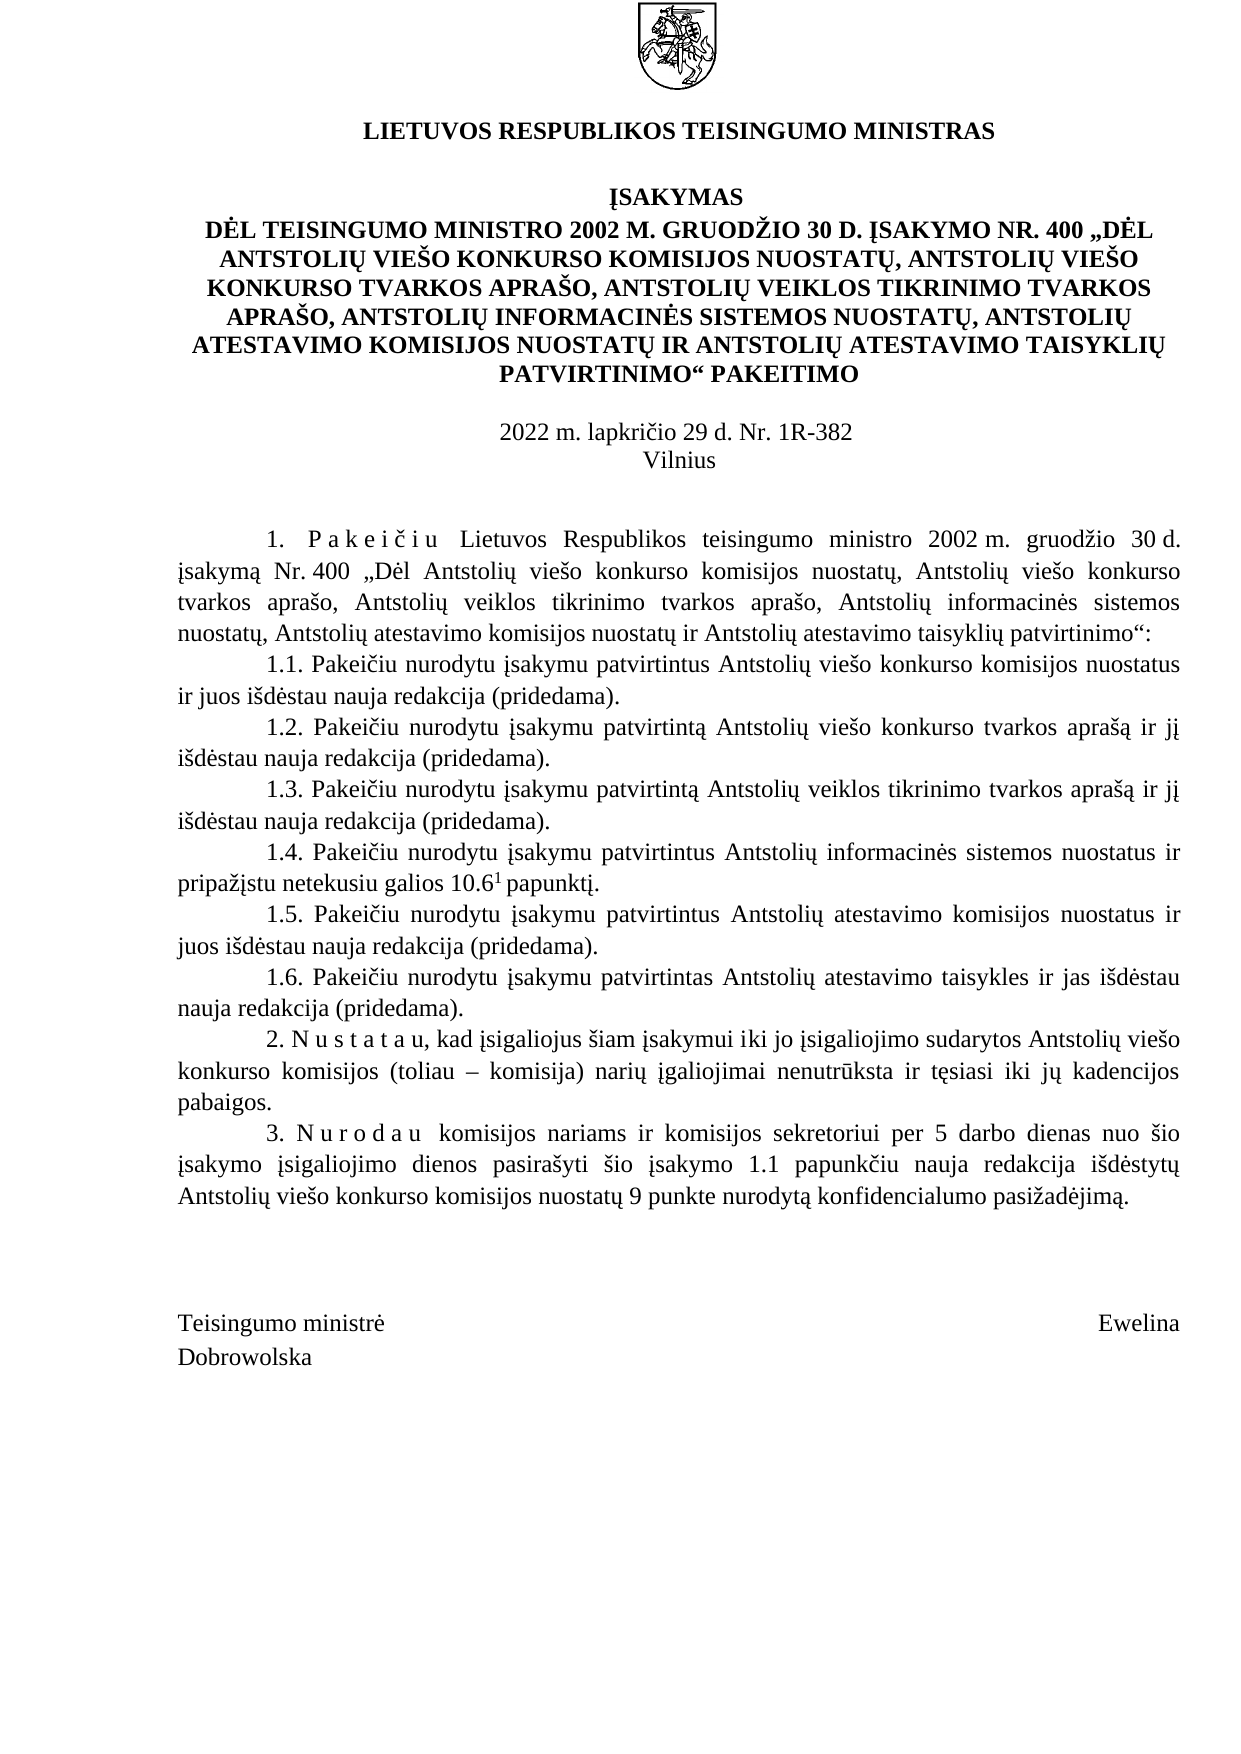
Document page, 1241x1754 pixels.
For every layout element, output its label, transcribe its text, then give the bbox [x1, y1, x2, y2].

text ĮSAKYMAS [177, 182, 1181, 211]
text 1.3. Pakeičiu nurodytu įsakymu patvirtintą Antstolių veiklos tikrinimo tvarkos aprašą ir jį išdėstau nauja redakcija (pridedama). [177, 772, 1181, 834]
text 1. Pakeičiu Lietuvos Respublikos teisingumo ministro 2002 m. gruodžio 30 d. įsakymą Nr. 400 „Dėl Antstolių viešo konkurso komisijos nuostatų, Antstolių viešo konkurso tvarkos aprašo, Antstolių veiklos tikrinimo tvarkos aprašo, Antstolių informacinės sistemos nuostatų, Antstolių atestavimo komisijos nuostatų ir Antstolių atestavimo taisyklių patvirtinimo“: [177, 522, 1181, 647]
text LIETUVOS RESPUBLIKOS TEISINGUMO MINISTRas [177, 116, 1181, 145]
text DĖL teisingumo ministro 2002 m. gruodžio 30 d. įsakymO Nr. 400 „Dėl Antstolių viešo konkurso komisijos nuostatų, Antstolių viešo konkurso tvarkos aprašo, Antstolių veiklos tikrinimo tvarkos aprašo, Antstolių informacinės sistemos nuostatų, Antstolių atestavimo komisijos nuostatų ir Antstolių atestavimo taisyklių patvirtinimo“ pakeitimo [177, 215, 1181, 388]
text 1.5. Pakeičiu nurodytu įsakymu patvirtintus Antstolių atestavimo komisijos nuostatus ir juos išdėstau nauja redakcija (pridedama). [177, 897, 1181, 959]
text Teisingumo ministrė Ewelina Dobrowolska [177, 1308, 1181, 1370]
text 1.6. Pakeičiu nurodytu įsakymu patvirtintas Antstolių atestavimo taisykles ir jas išdėstau nauja redakcija (pridedama). [177, 959, 1181, 1022]
text 2022 m. lapkričio 29 d. Nr. 1R-382 [177, 417, 1181, 445]
text 1.4. Pakeičiu nurodytu įsakymu patvirtintus Antstolių informacinės sistemos nuostatus ir pripažįstu netekusiu galios 10.61 papunktį. [177, 834, 1181, 897]
text 2. Nustatau, kad įsigaliojus šiam įsakymui iki jo įsigaliojimo sudarytos Antstolių viešo konkurso komisijos (toliau – komisija) narių įgaliojimai nenutrūksta ir tęsiasi iki jų kadencijos pabaigos. [177, 1022, 1181, 1116]
text 1.2. Pakeičiu nurodytu įsakymu patvirtintą Antstolių viešo konkurso tvarkos aprašą ir jį išdėstau nauja redakcija (pridedama). [177, 709, 1181, 772]
text 3. Nurodau komisijos nariams ir komisijos sekretoriui per 5 darbo dienas nuo šio įsakymo įsigaliojimo dienos pasirašyti šio įsakymo 1.1 papunkčiu nauja redakcija išdėstytų Antstolių viešo konkurso komisijos nuostatų 9 punkte nurodytą konfidencialumo pasižadėjimą. [177, 1116, 1181, 1209]
text Vilnius [177, 445, 1181, 474]
text 1.1. Pakeičiu nurodytu įsakymu patvirtintus Antstolių viešo konkurso komisijos nuostatus ir juos išdėstau nauja redakcija (pridedama). [177, 647, 1181, 709]
